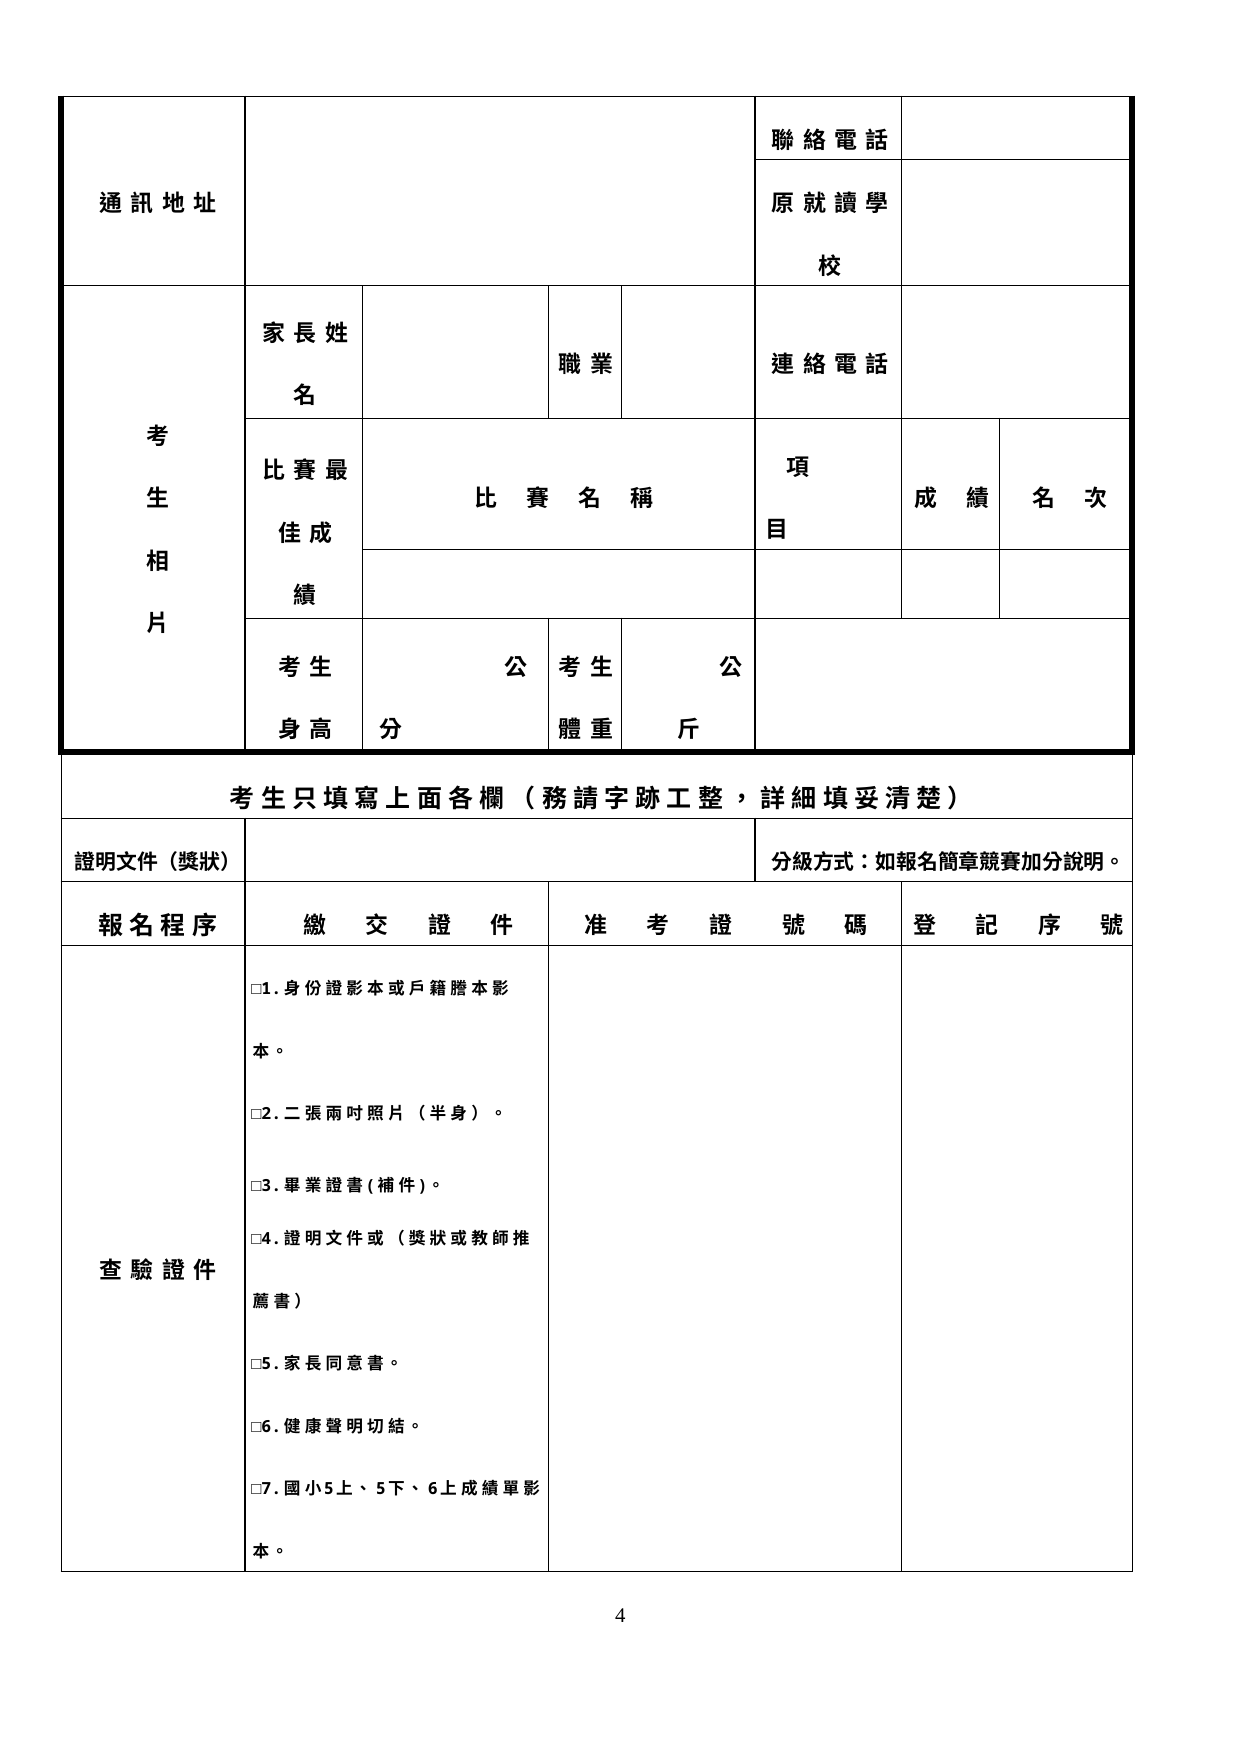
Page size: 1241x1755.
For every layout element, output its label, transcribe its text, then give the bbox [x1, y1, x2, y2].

table_cell 名 次 [1000, 419, 1129, 549]
table_cell 繳 交 證 件 [246, 882, 548, 944]
table_cell 考生體重 [549, 619, 621, 749]
table_cell [1000, 550, 1129, 617]
table_cell 公斤 [622, 619, 754, 749]
table_cell 登 記 序 號 [902, 882, 1132, 944]
table_cell 查驗證件 [62, 946, 244, 1571]
table_cell [1133, 749, 1211, 817]
table_cell 報名程序 [62, 882, 244, 944]
table_cell 證明文件（獎狀） [62, 819, 244, 881]
table_cell 聯絡電話 [756, 97, 901, 159]
table_cell [622, 286, 754, 417]
table_cell [1135, 418, 1211, 549]
table_cell [1135, 285, 1211, 349]
table_cell 職業 [549, 286, 621, 417]
table_cell [549, 946, 901, 1571]
table_cell [363, 286, 548, 417]
table_cell [902, 946, 1132, 1571]
table_cell 准 考 證 號 碼 [549, 882, 901, 944]
table_cell [1133, 818, 1211, 881]
table_cell [1135, 549, 1211, 617]
table_cell □1.身份證影本或戶籍謄本影本。 □2.二張兩吋照片（半身）。 □3.畢業證書(補件)。 □4.證明文件或（獎狀或教師推薦書） □5.家長同意書。 □6.健康聲明切結。 □7.國小5上、5下、6上成績單影本。 [246, 946, 548, 1571]
table_cell [902, 97, 1129, 159]
table_cell 通訊地址 [64, 97, 244, 285]
table_cell [902, 160, 1129, 285]
table_cell 比 賽 名 稱 [363, 419, 754, 549]
table_cell [1133, 881, 1211, 944]
table_cell 考生 身高 [246, 619, 362, 749]
table_cell [902, 286, 1129, 417]
table_cell [246, 819, 754, 881]
table_cell 連絡電話 [756, 286, 901, 417]
table_cell 項 目 [756, 419, 901, 549]
table_cell 原就讀學校 [756, 160, 901, 285]
table_cell [1135, 349, 1211, 417]
table_cell 考 生 相 片 [64, 286, 244, 749]
table_cell [902, 550, 999, 617]
table_cell [1133, 945, 1211, 1571]
table_cell [756, 619, 1129, 749]
table_cell 分級方式：如報名簡章競賽加分說明。 [756, 819, 1132, 881]
table_cell 成 績 [902, 419, 999, 549]
table_cell [1135, 96, 1211, 159]
table_cell 比賽最佳成 績 [246, 419, 362, 617]
table_cell [1135, 618, 1211, 749]
table_cell 家長姓名 [246, 286, 362, 417]
table_cell 考生只填寫上面各欄（務請字跡工整，詳細填妥清楚） [62, 755, 1132, 817]
table_cell [246, 97, 754, 285]
table_cell 公分 [363, 619, 548, 749]
table_cell [363, 550, 754, 617]
table_cell [756, 550, 901, 617]
table_cell [1135, 159, 1211, 285]
